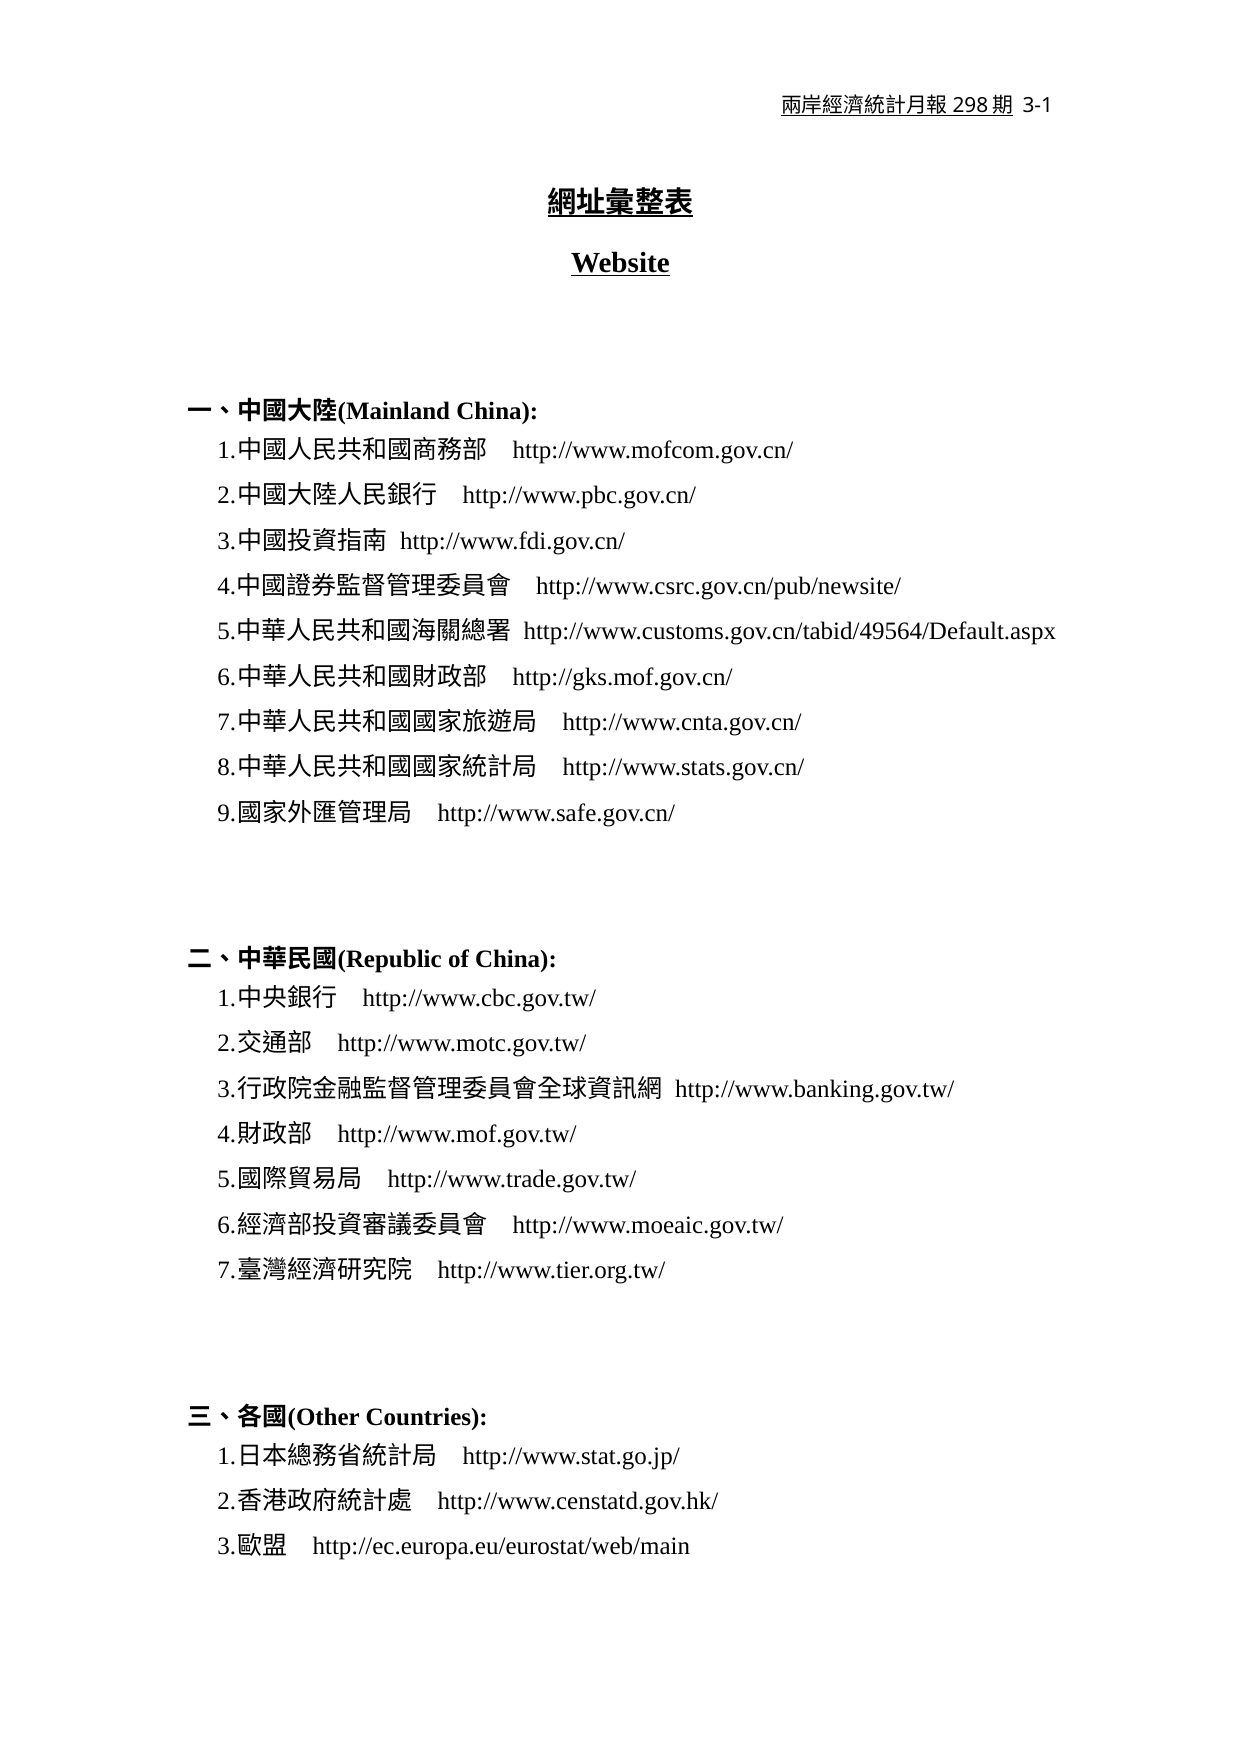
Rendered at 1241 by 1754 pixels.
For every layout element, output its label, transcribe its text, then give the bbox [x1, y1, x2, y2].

text 網址彙整表 [187, 158, 1053, 221]
text 2. 中國大陸人民銀行 http://www.pbc.gov.cn/ [187, 475, 1053, 511]
text 二、中華民國(Republic of China): [187, 915, 1053, 978]
text 6. 經濟部投資審議委員會 http://www.moeaic.gov.tw/ [187, 1204, 1053, 1240]
text 4.中國證券監督管理委員會 http://www.csrc.gov.cn/pub/newsite/ [187, 565, 1053, 602]
text 一、中國大陸(Mainland China): [187, 367, 1053, 429]
text 7. 臺灣經濟研究院 http://www.tier.org.tw/ [187, 1249, 1053, 1286]
text 1. 日本總務省統計局 http://www.stat.go.jp/ [187, 1435, 1053, 1471]
text 3. 行政院金融監督管理委員會全球資訊網 http://www.banking.gov.tw/ [187, 1068, 1053, 1104]
text 2. 香港政府統計處 http://www.censtatd.gov.hk/ [187, 1480, 1053, 1517]
text 9. 國家外匯管理局 http://www.safe.gov.cn/ [187, 792, 1053, 828]
text 5. 國際貿易局 http://www.trade.gov.tw/ [187, 1159, 1053, 1195]
text 5.中華人民共和國海關總署 http://www.customs.gov.cn/tabid/49564/Default.aspx [187, 611, 1088, 647]
text 7. 中華人民共和國國家旅遊局 http://www.cnta.gov.cn/ [187, 701, 1053, 738]
text 1. 中央銀行 http://www.cbc.gov.tw/ [187, 978, 1053, 1014]
text Website [187, 221, 1053, 283]
text 3. 歐盟 http://ec.europa.eu/eurostat/web/main [187, 1526, 1053, 1562]
text 6. 中華人民共和國財政部 http://gks.mof.gov.cn/ [187, 656, 1053, 692]
text 3. 中國投資指南 http://www.fdi.gov.cn/ [187, 520, 1053, 556]
text 4. 財政部 http://www.mof.gov.tw/ [187, 1113, 1053, 1150]
text 三、各國(Other Countries): [187, 1373, 1053, 1435]
text 8. 中華人民共和國國家統計局 http://www.stats.gov.cn/ [187, 747, 1053, 783]
text 2. 交通部 http://www.motc.gov.tw/ [187, 1023, 1053, 1059]
text 1. 中國人民共和國商務部 http://www.mofcom.gov.cn/ [187, 429, 1053, 466]
